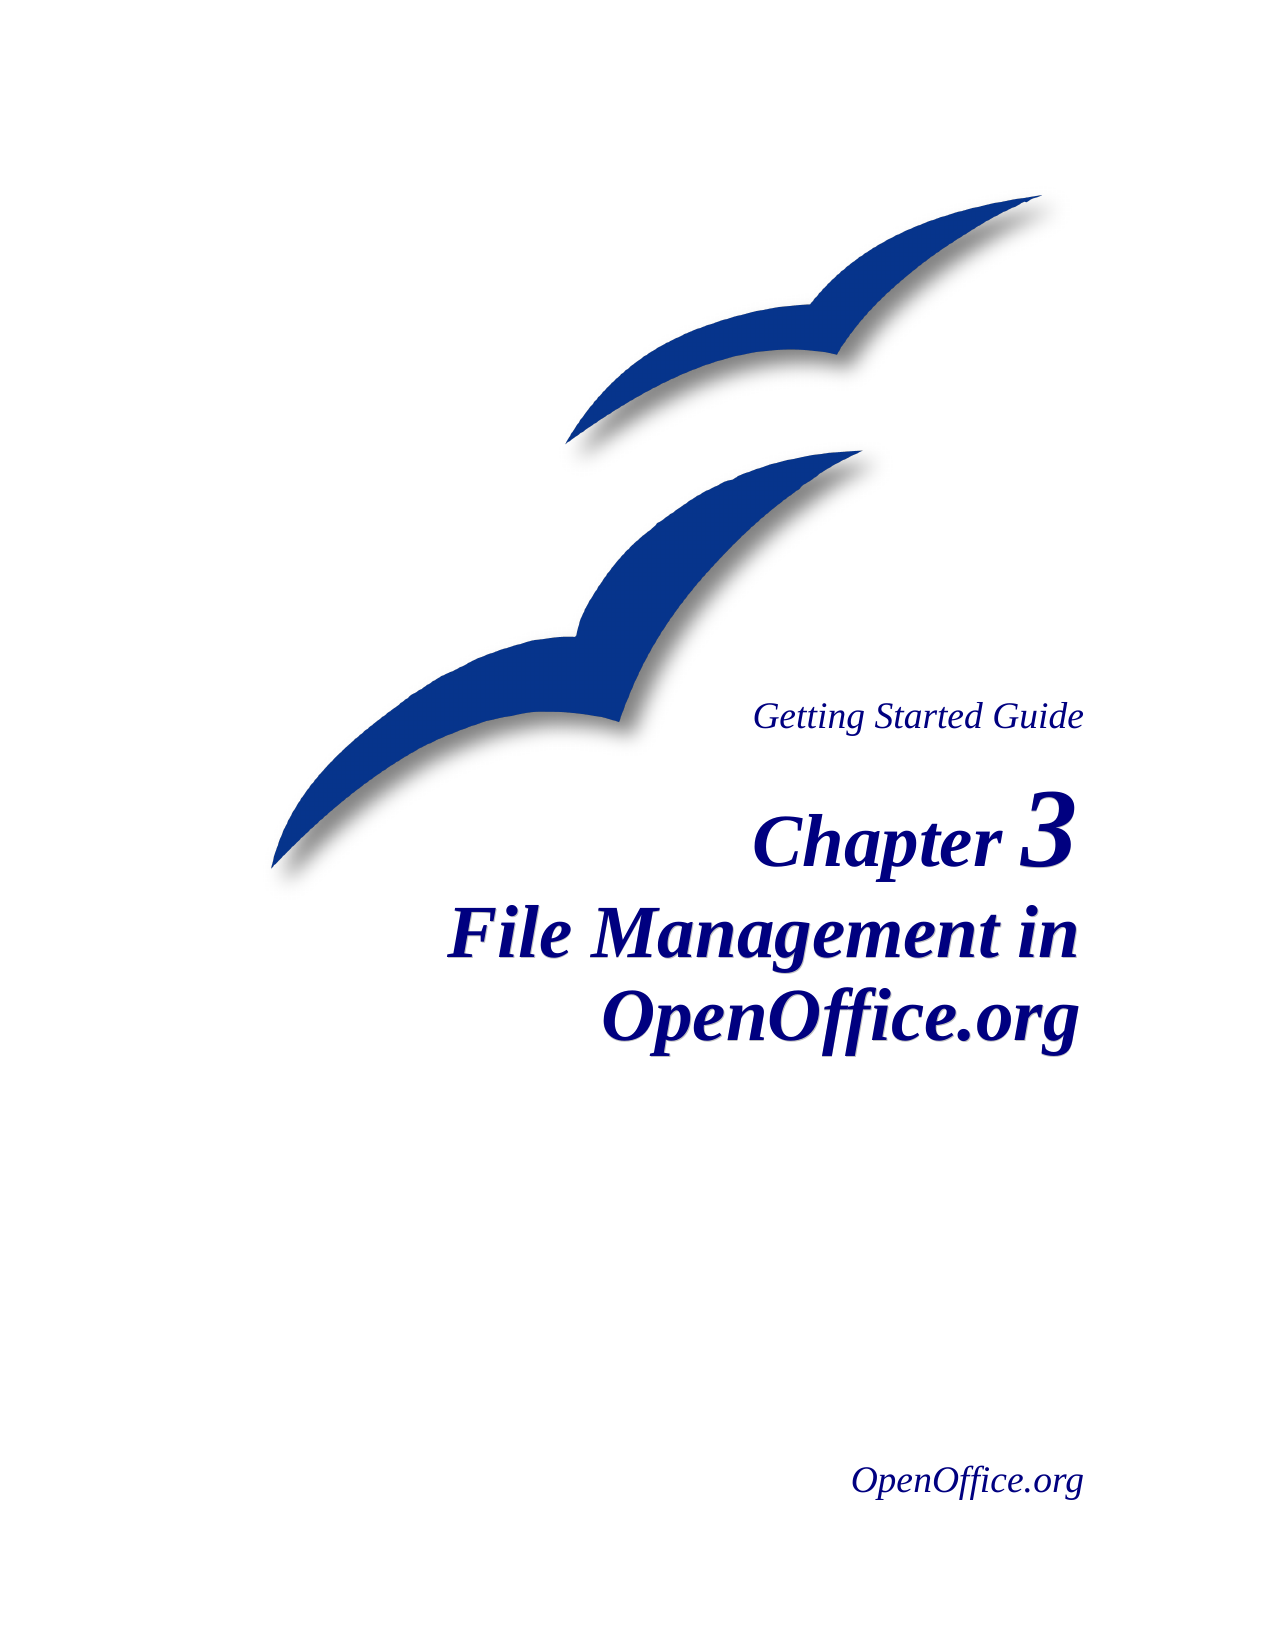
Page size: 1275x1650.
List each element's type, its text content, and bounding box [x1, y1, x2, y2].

picture [256, 180, 1084, 910]
subtitle Chapter 3 File Management in OpenOffice.org [187, 766, 1087, 1057]
text Getting Started Guide [187, 695, 256, 737]
